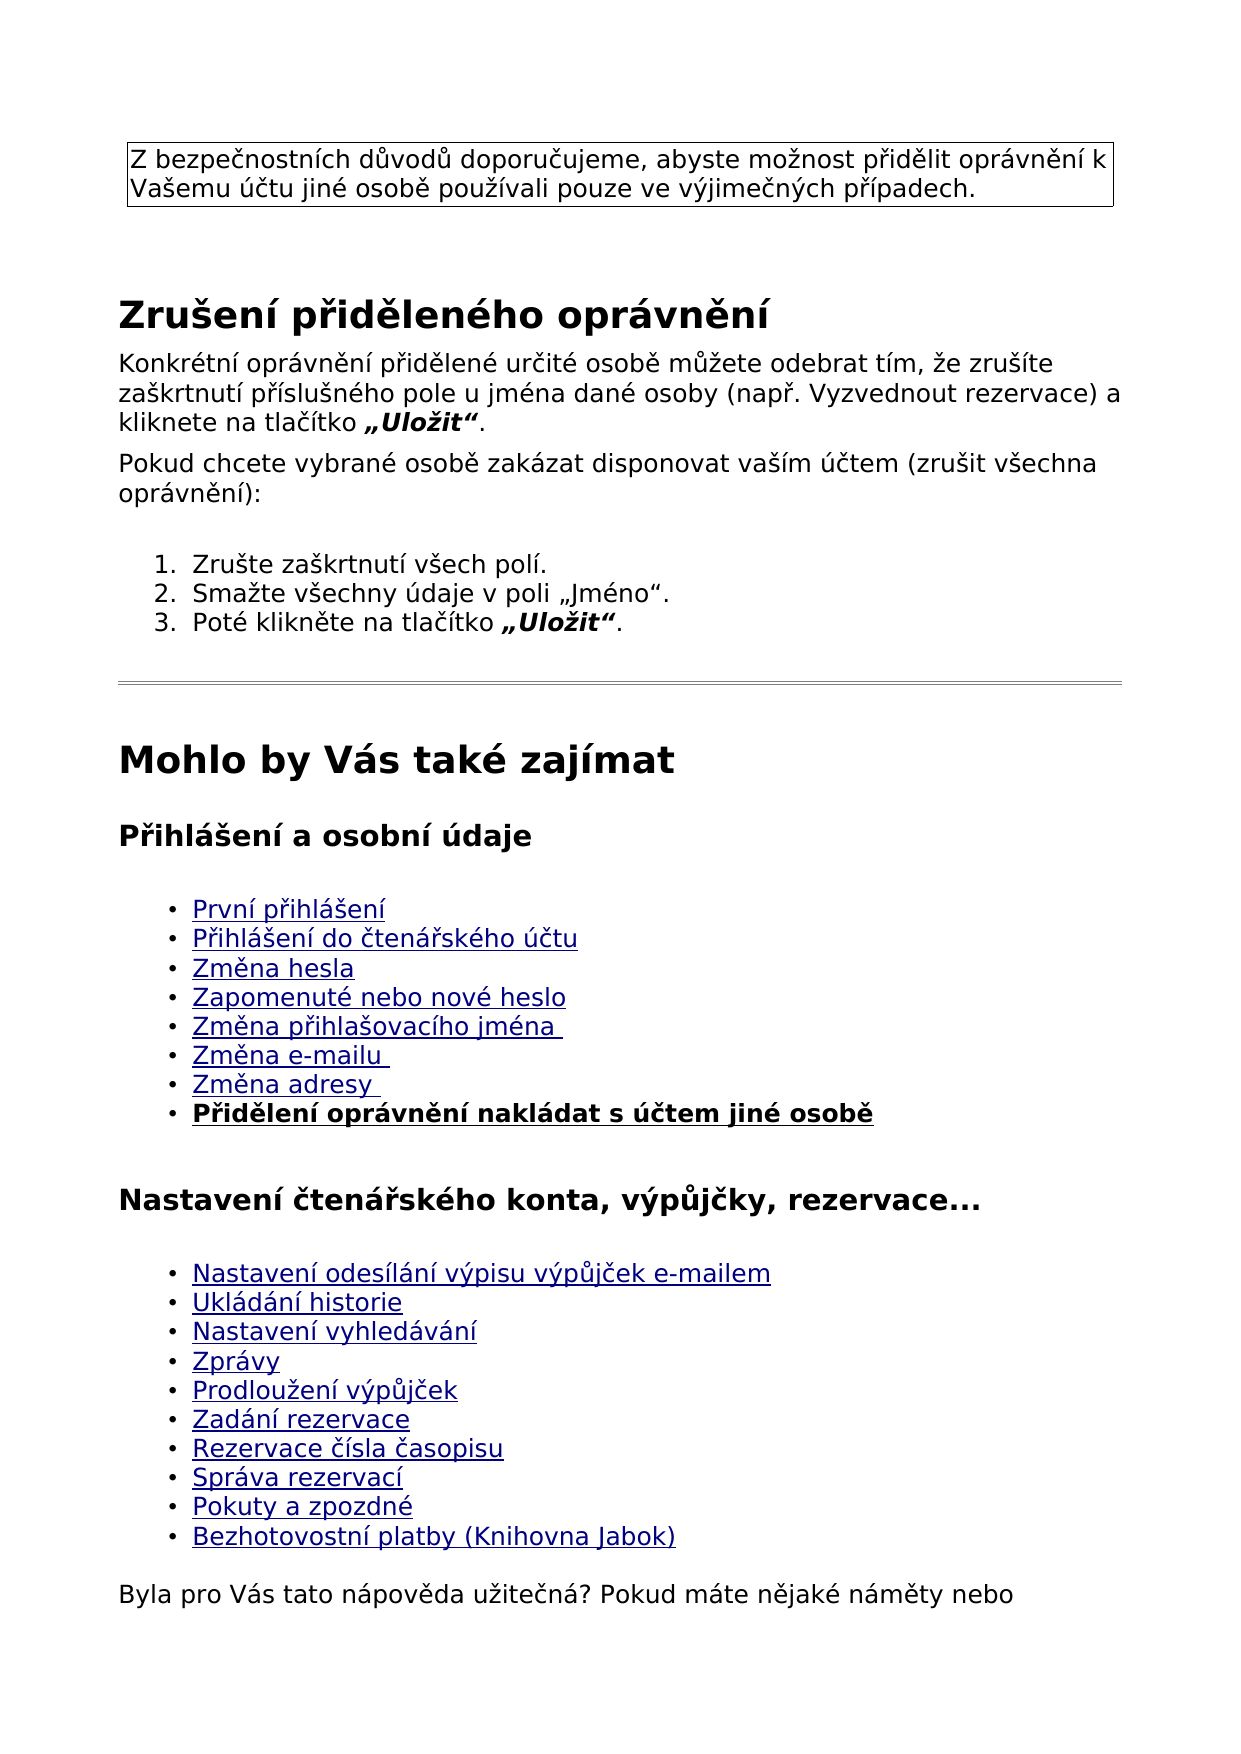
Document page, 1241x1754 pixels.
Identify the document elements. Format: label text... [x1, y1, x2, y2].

text Konkrétní oprávnění přidělené určité osobě můžete odebrat tím, že zrušíte zaškrtnutí příslušného pole u jména dané osoby (např. Vyzvednout rezervace) a kliknete na tlačítko „Uložit“. [118, 350, 1122, 437]
list Rezervace čísla časopisu [177, 1434, 1122, 1463]
text Pokud chcete vybrané osobě zakázat disponovat vaším účtem (zrušit všechna oprávnění): [118, 450, 1122, 508]
list Pokuty a zpozdné [177, 1492, 1122, 1522]
list Změna přihlašovacího jména [177, 1012, 1122, 1041]
list Změna hesla [177, 954, 1122, 983]
subtitle Nastavení čtenářského konta, výpůjčky, rezervace... [118, 1183, 1122, 1217]
text Byla pro Vás tato nápověda užitečná? Pokud máte nějaké náměty nebo [118, 1580, 1122, 1609]
list Zapomenuté nebo nové heslo [177, 983, 1122, 1012]
list Zrušte zaškrtnutí všech polí. [177, 550, 1122, 579]
list Změna adresy [177, 1070, 1122, 1099]
list Smažte všechny údaje v poli „Jméno“. [177, 579, 1122, 608]
list Bezhotovostní platby (Knihovna Jabok) [177, 1522, 1122, 1551]
list Změna e-mailu [177, 1041, 1122, 1070]
subtitle Mohlo by Vás také zajímat [118, 738, 1122, 782]
list Poté klikněte na tlačítko „Uložit“. [177, 608, 1122, 637]
list Zprávy [177, 1347, 1122, 1376]
table_header Z bezpečnostních důvodů doporučujeme, abyste možnost přidělit oprávnění k Vašemu účtu jiné osobě používali pouze ve výjimečných případech. [128, 143, 1113, 206]
list Přidělení oprávnění nakládat s účtem jiné osobě [177, 1099, 1122, 1129]
list Správa rezervací [177, 1463, 1122, 1492]
subtitle Zrušení přiděleného oprávnění [118, 293, 1122, 337]
subtitle Přihlášení a osobní údaje [118, 819, 1122, 853]
list Nastavení odesílání výpisu výpůjček e-mailem [177, 1259, 1122, 1288]
list Zadání rezervace [177, 1405, 1122, 1434]
list Ukládání historie [177, 1288, 1122, 1317]
list Nastavení vyhledávání [177, 1317, 1122, 1347]
list Přihlášení do čtenářského účtu [177, 924, 1122, 954]
list První přihlášení [177, 895, 1122, 924]
list Prodloužení výpůjček [177, 1376, 1122, 1405]
